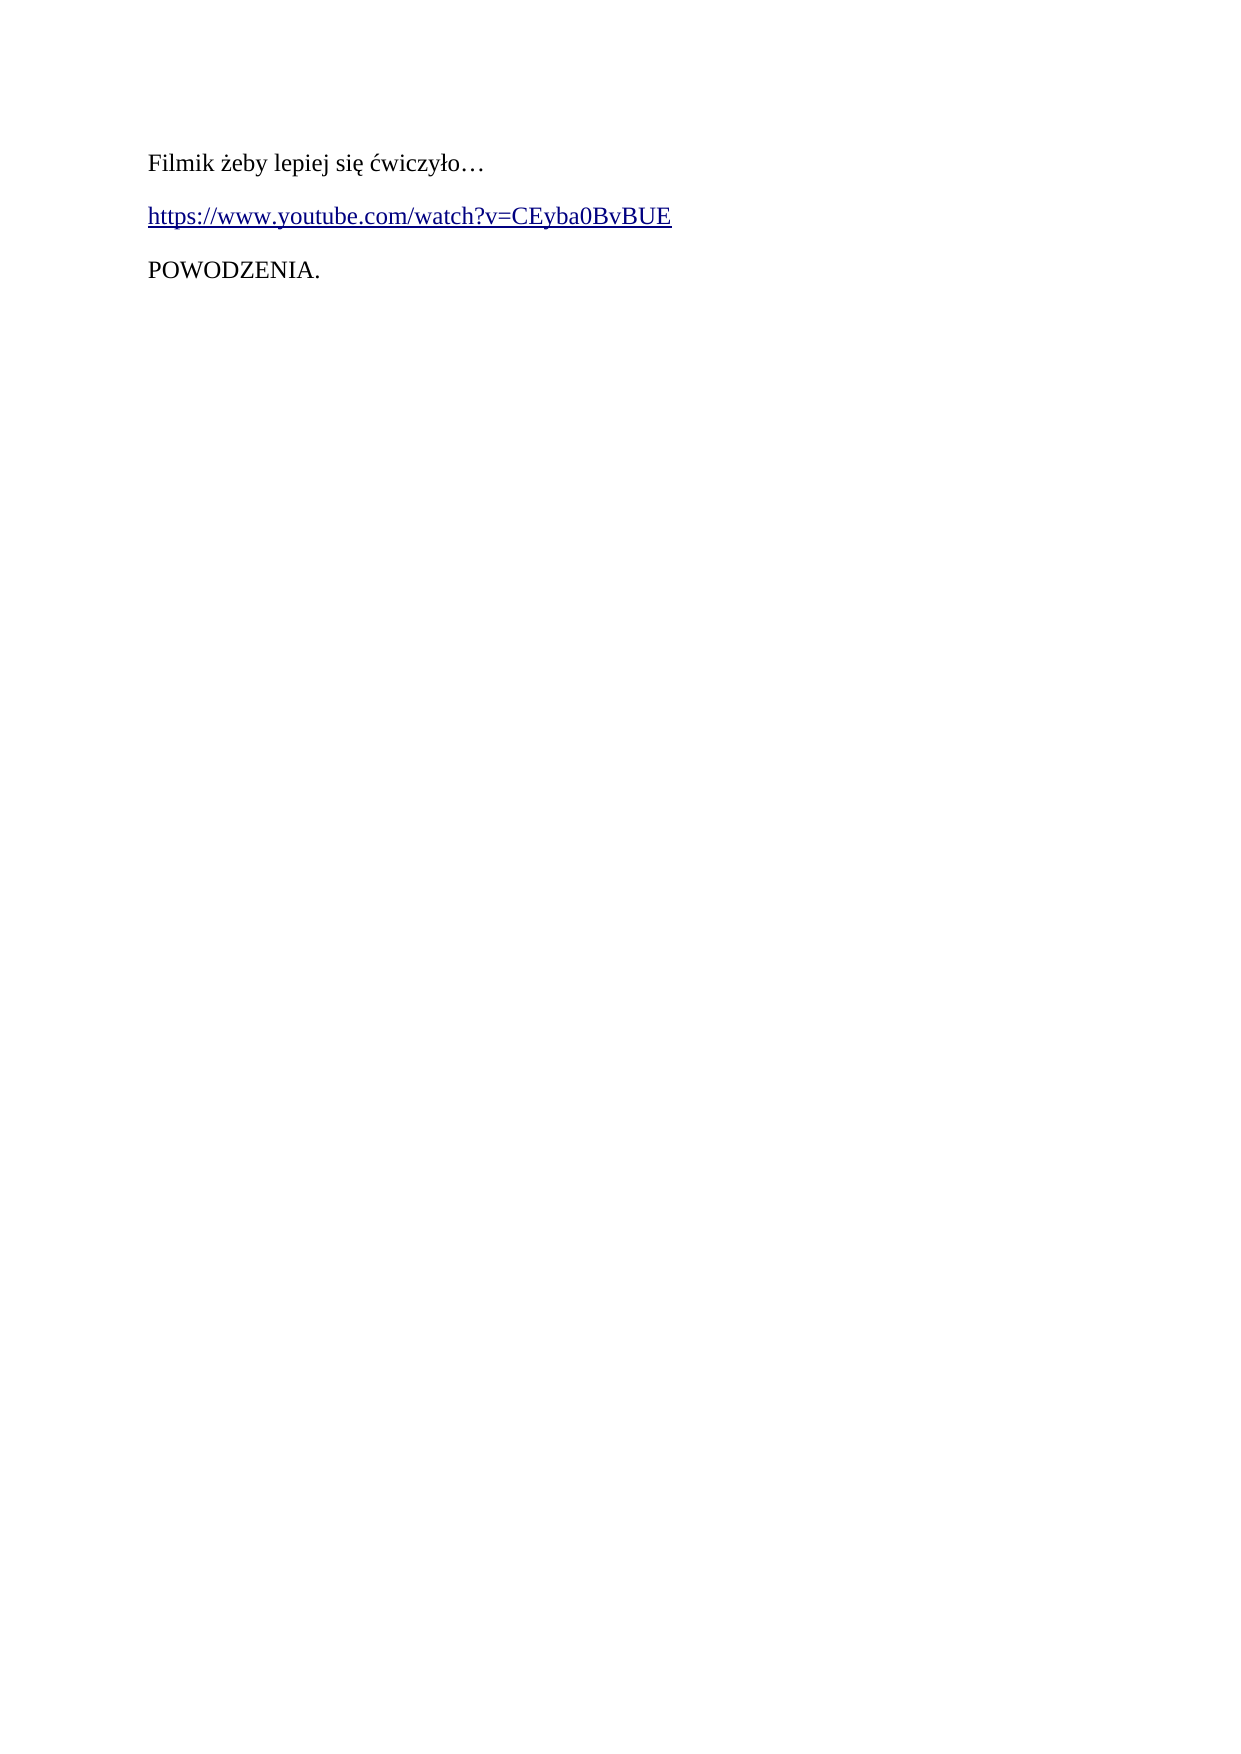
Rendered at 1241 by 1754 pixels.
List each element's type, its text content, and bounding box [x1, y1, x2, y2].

text POWODZENIA. [148, 255, 1093, 284]
text https://www.youtube.com/watch?v=CEyba0BvBUE [148, 201, 1093, 230]
text Filmik żeby lepiej się ćwiczyło… [148, 148, 1093, 176]
